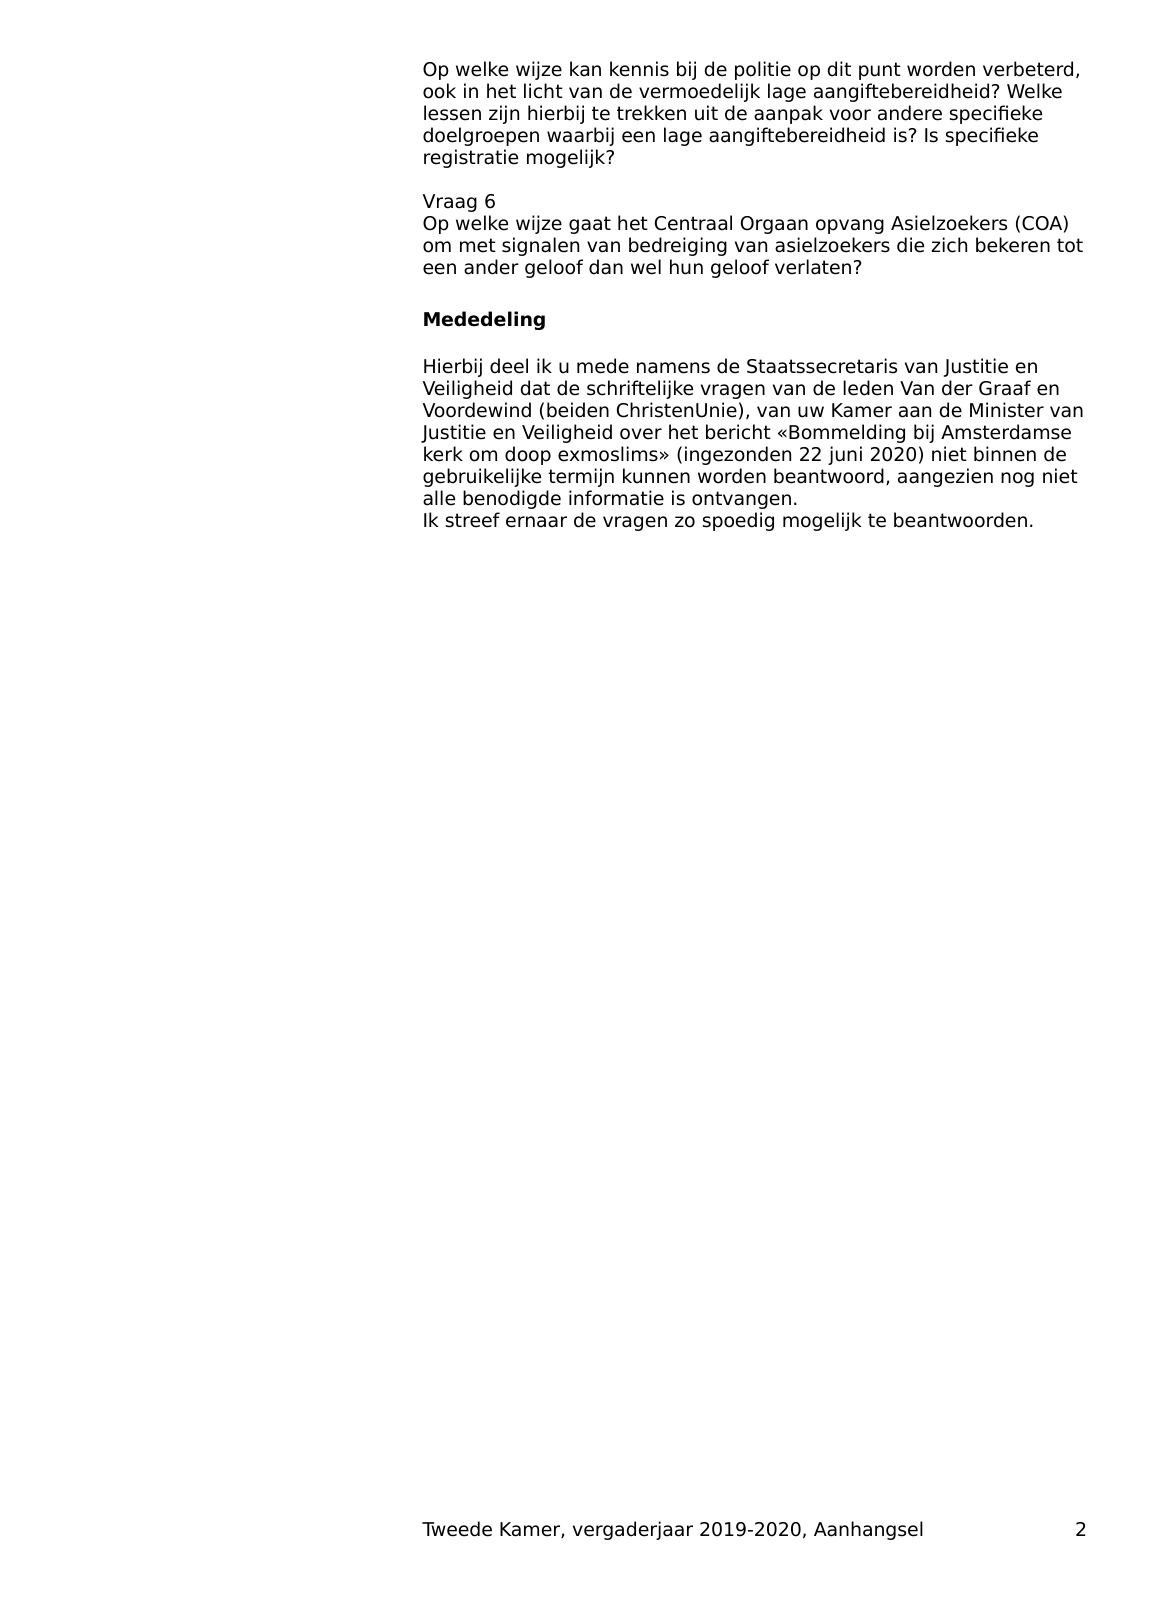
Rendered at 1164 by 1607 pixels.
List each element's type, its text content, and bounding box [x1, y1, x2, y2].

text Op welke wijze kan kennis bij de politie op dit punt worden verbeterd, ook in het licht van de vermoedelijk lage aangiftebereidheid? Welke lessen zijn hierbij te trekken uit de aanpak voor andere specifieke doelgroepen waarbij een lage aangiftebereidheid is? Is specifieke registratie mogelijk? [422, 59, 1087, 169]
text Hierbij deel ik u mede namens de Staatssecretaris van Justitie en Veiligheid dat de schriftelijke vragen van de leden Van der Graaf en Voordewind (beiden ChristenUnie), van uw Kamer aan de Minister van Justitie en Veiligheid over het bericht «Bommelding bij Amsterdamse kerk om doop exmoslims» (ingezonden 22 juni 2020) niet binnen de gebruikelijke termijn kunnen worden beantwoord, aangezien nog niet alle benodigde informatie is ontvangen. [422, 356, 1087, 510]
text Vraag 6 [422, 191, 1087, 213]
text Ik streef ernaar de vragen zo spoedig mogelijk te beantwoorden. [422, 510, 1087, 532]
subtitle Mededeling [422, 309, 1087, 331]
text Op welke wijze gaat het Centraal Orgaan opvang Asielzoekers (COA) om met signalen van bedreiging van asielzoekers die zich bekeren tot een ander geloof dan wel hun geloof verlaten? [422, 213, 1087, 279]
